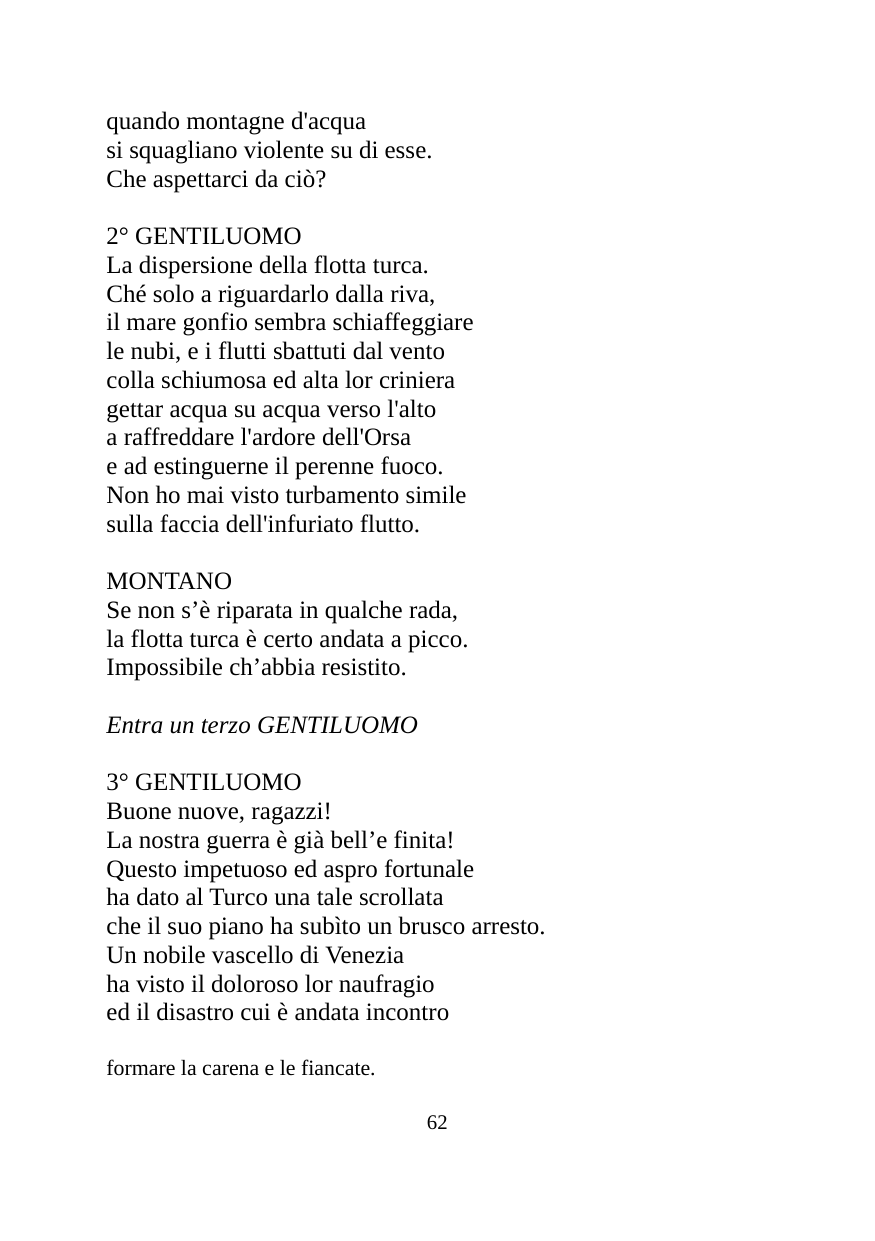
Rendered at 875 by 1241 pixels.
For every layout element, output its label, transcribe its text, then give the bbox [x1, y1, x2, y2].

text formare la carena e le fiancate. [106, 1055, 768, 1080]
text il mare gonfio sembra schiaffeggiare [106, 307, 768, 336]
text le nubi, e i flutti sbattuti dal vento [106, 336, 768, 365]
text quando montagne d'acqua [106, 106, 768, 135]
text e ad estinguerne il perenne fuoco. [106, 451, 768, 480]
text Entra un terzo GENTILUOMO [106, 710, 768, 739]
text Non ho mai visto turbamento simile [106, 480, 768, 509]
text Ché solo a riguardarlo dalla riva, [106, 279, 768, 307]
text Che aspettarci da ciò? [106, 164, 768, 192]
text MONTANO Se non s’è riparata in qualche rada, [106, 566, 768, 624]
text ha dato al Turco una tale scrollata [106, 882, 768, 911]
text sulla faccia dell'infuriato flutto. [106, 509, 768, 537]
text ed il disastro cui è andata incontro [106, 997, 768, 1026]
text Questo impetuoso ed aspro fortunale [106, 854, 768, 882]
text Un nobile vascello di Venezia [106, 940, 768, 969]
text ha visto il doloroso lor naufragio [106, 969, 768, 997]
text 2° GENTILUOMO La dispersione della flotta turca. [106, 221, 768, 279]
text 3° GENTILUOMO Buone nuove, ragazzi! [106, 767, 768, 825]
text si squagliano violente su di esse. [106, 135, 768, 164]
text colla schiumosa ed alta lor criniera [106, 365, 768, 394]
text che il suo piano ha subìto un brusco arresto. [106, 911, 768, 940]
text la flotta turca è certo andata a picco. [106, 624, 768, 652]
text Impossibile ch’abbia resistito. [106, 652, 768, 681]
text gettar acqua su acqua verso l'alto [106, 394, 768, 422]
text La nostra guerra è già bell’e finita! [106, 825, 768, 854]
text a raffreddare l'ardore dell'Orsa [106, 422, 768, 451]
